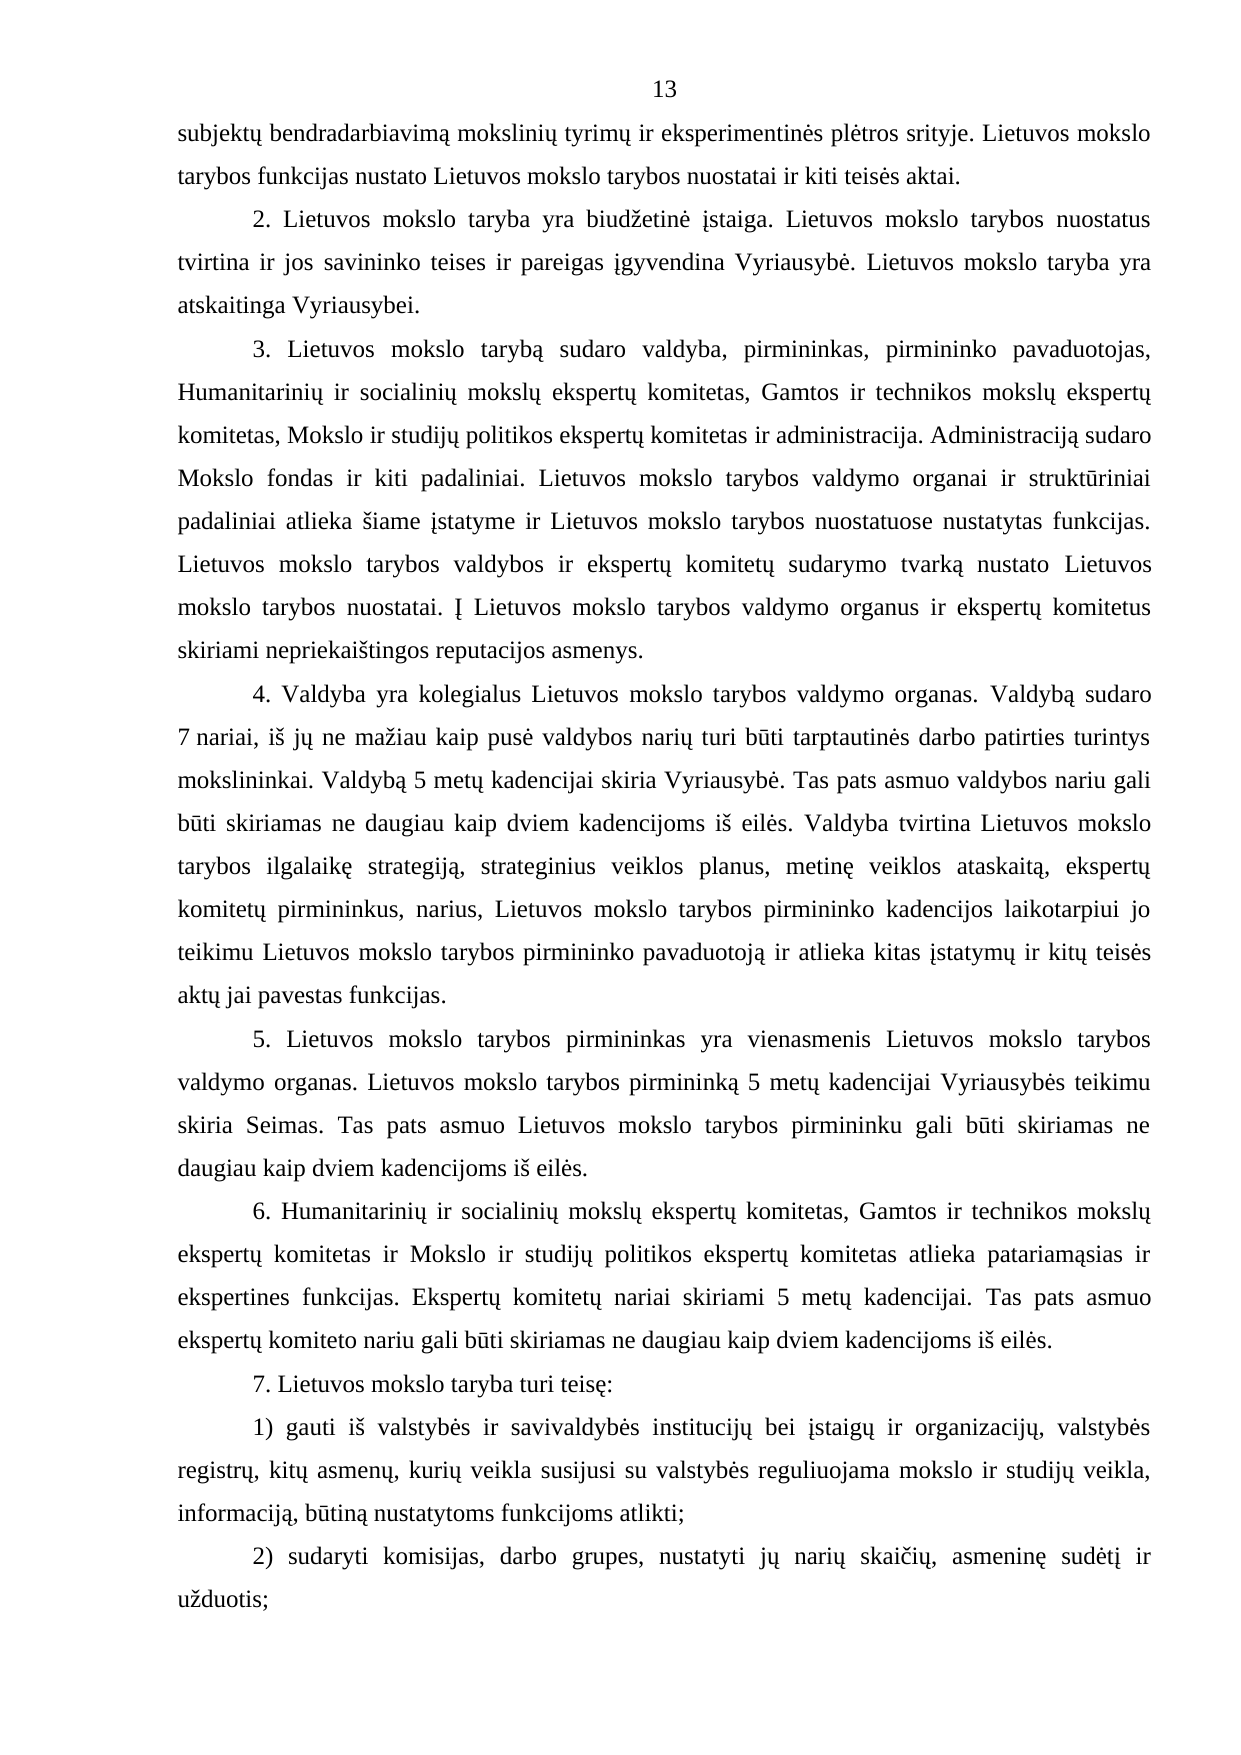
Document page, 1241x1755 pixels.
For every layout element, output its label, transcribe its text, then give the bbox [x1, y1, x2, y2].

text 4. Valdyba yra kolegialus Lietuvos mokslo tarybos valdymo organas. Valdybą sudaro 7 nariai, iš jų ne mažiau kaip pusė valdybos narių turi būti tarptautinės darbo patirties turintys mokslininkai. Valdybą 5 metų kadencijai skiria Vyriausybė. Tas pats asmuo valdybos nariu gali būti skiriamas ne daugiau kaip dviem kadencijoms iš eilės. Valdyba tvirtina Lietuvos mokslo tarybos ilgalaikę strategiją, strateginius veiklos planus, metinę veiklos ataskaitą, ekspertų komitetų pirmininkus, narius, Lietuvos mokslo tarybos pirmininko kadencijos laikotarpiui jo teikimu Lietuvos mokslo tarybos pirmininko pavaduotoją ir atlieka kitas įstatymų ir kitų teisės aktų jai pavestas funkcijas. [177, 679, 1152, 1009]
text 7. Lietuvos mokslo taryba turi teisę: [177, 1369, 1152, 1397]
text 6. Humanitarinių ir socialinių mokslų ekspertų komitetas, Gamtos ir technikos mokslų ekspertų komitetas ir Mokslo ir studijų politikos ekspertų komitetas atlieka patariamąsias ir ekspertines funkcijas. Ekspertų komitetų nariai skiriami 5 metų kadencijai. Tas pats asmuo ekspertų komiteto nariu gali būti skiriamas ne daugiau kaip dviem kadencijoms iš eilės. [177, 1196, 1152, 1354]
text 2. Lietuvos mokslo taryba yra biudžetinė įstaiga. Lietuvos mokslo tarybos nuostatus tvirtina ir jos savininko teises ir pareigas įgyvendina Vyriausybė. Lietuvos mokslo taryba yra atskaitinga Vyriausybei. [177, 204, 1152, 319]
text subjektų bendradarbiavimą mokslinių tyrimų ir eksperimentinės plėtros srityje. Lietuvos mokslo tarybos funkcijas nustato Lietuvos mokslo tarybos nuostatai ir kiti teisės aktai. [177, 118, 1152, 190]
text 3. Lietuvos mokslo tarybą sudaro valdyba, pirmininkas, pirmininko pavaduotojas, Humanitarinių ir socialinių mokslų ekspertų komitetas, Gamtos ir technikos mokslų ekspertų komitetas, Mokslo ir studijų politikos ekspertų komitetas ir administracija. Administraciją sudaro Mokslo fondas ir kiti padaliniai. Lietuvos mokslo tarybos valdymo organai ir struktūriniai padaliniai atlieka šiame įstatyme ir Lietuvos mokslo tarybos nuostatuose nustatytas funkcijas. Lietuvos mokslo tarybos valdybos ir ekspertų komitetų sudarymo tvarką nustato Lietuvos mokslo tarybos nuostatai. Į Lietuvos mokslo tarybos valdymo organus ir ekspertų komitetus skiriami nepriekaištingos reputacijos asmenys. [177, 334, 1152, 664]
text 2) sudaryti komisijas, darbo grupes, nustatyti jų narių skaičių, asmeninę sudėtį ir užduotis; [177, 1541, 1152, 1613]
text 5. Lietuvos mokslo tarybos pirmininkas yra vienasmenis Lietuvos mokslo tarybos valdymo organas. Lietuvos mokslo tarybos pirmininką 5 metų kadencijai Vyriausybės teikimu skiria Seimas. Tas pats asmuo Lietuvos mokslo tarybos pirmininku gali būti skiriamas ne daugiau kaip dviem kadencijoms iš eilės. [177, 1024, 1152, 1182]
text 1) gauti iš valstybės ir savivaldybės institucijų bei įstaigų ir organizacijų, valstybės registrų, kitų asmenų, kurių veikla susijusi su valstybės reguliuojama mokslo ir studijų veikla, informaciją, būtiną nustatytoms funkcijoms atlikti; [177, 1412, 1152, 1527]
